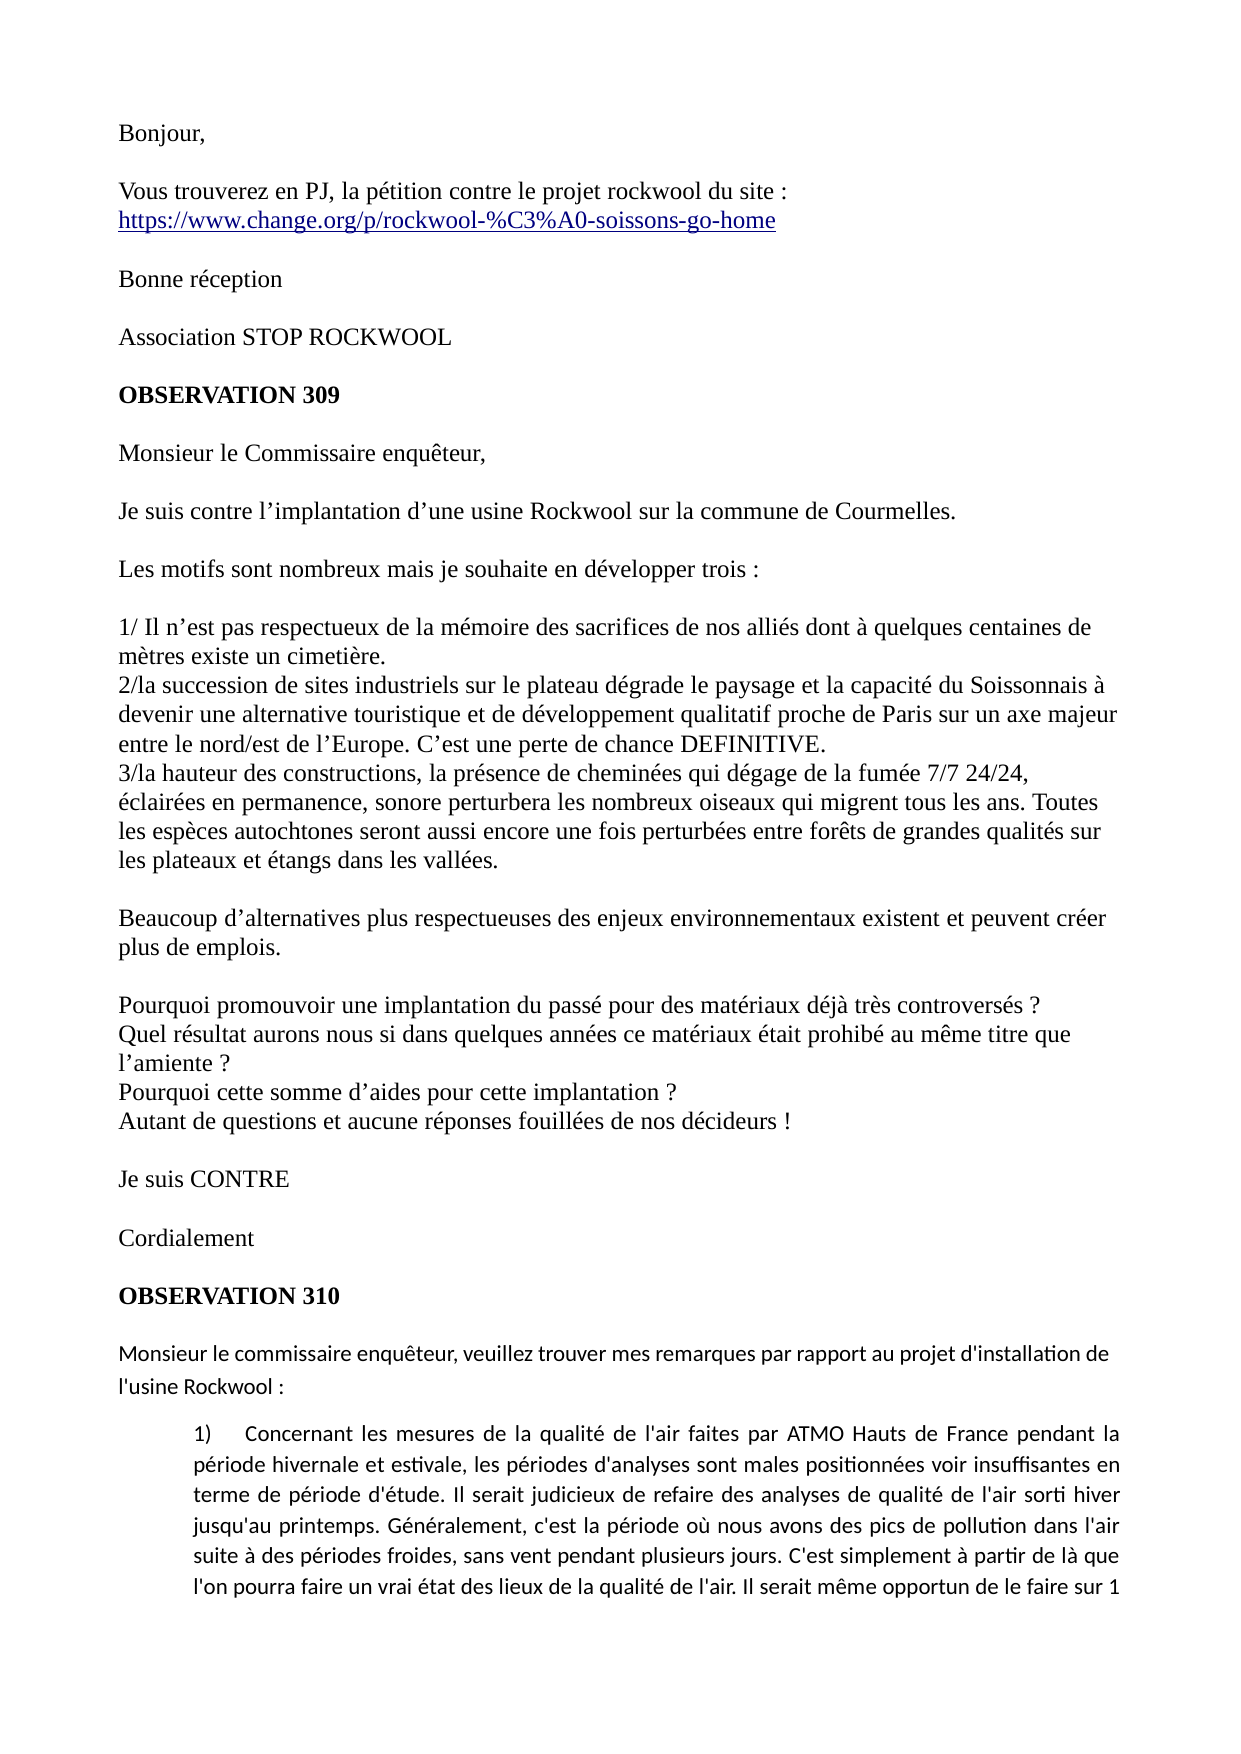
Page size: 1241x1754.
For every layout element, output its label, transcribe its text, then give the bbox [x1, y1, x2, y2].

text Vous trouverez en PJ, la pétition contre le projet rockwool du site : https://www.change.org/p/rockwool-%C3%A0-soissons-go-home [118, 176, 1122, 234]
text Monsieur le Commissaire enquêteur, Je suis contre l’implantation d’une usine Rockwool sur la commune de Courmelles. Les motifs sont nombreux mais je souhaite en développer trois : 1/ Il n’est pas respectueux de la mémoire des sacrifices de nos alliés dont à quelques centaines de mètres existe un cimetière. 2/la succession de sites industriels sur le plateau dégrade le paysage et la capacité du Soissonnais à devenir une alternative touristique et de développement qualitatif proche de Paris sur un axe majeur entre le nord/est de l’Europe. C’est une perte de chance DEFINITIVE. 3/la hauteur des constructions, la présence de cheminées qui dégage de la fumée 7/7 24/24, éclairées en permanence, sonore perturbera les nombreux oiseaux qui migrent tous les ans. Toutes les espèces autochtones seront aussi encore une fois perturbées entre forêts de grandes qualités sur les plateaux et étangs dans les vallées. Beaucoup d’alternatives plus respectueuses des enjeux environnementaux existent et peuvent créer plus de emplois. Pourquoi promouvoir une implantation du passé pour des matériaux déjà très controversés ? Quel résultat aurons nous si dans quelques années ce matériaux était prohibé au même titre que l’amiente ? Pourquoi cette somme d’aides pour cette implantation ? Autant de questions et aucune réponses fouillées de nos décideurs ! Je suis CONTRE Cordialement [118, 438, 1122, 1252]
text Association STOP ROCKWOOL [118, 322, 1122, 351]
text Bonjour, [118, 118, 1122, 147]
text OBSERVATION 309 [118, 380, 1122, 409]
text Monsieur le commissaire enquêteur, veuillez trouver mes remarques par rapport au projet d'installation de l'usine Rockwool : [118, 1339, 1122, 1400]
text 1) Concernant les mesures de la qualité de l'air faites par ATMO Hauts de France pendant la période hivernale et estivale, les périodes d'analyses sont males positionnées voir insuffisantes en terme de période d'étude. Il serait judicieux de refaire des analyses de qualité de l'air sorti hiver jusqu'au printemps. Généralement, c'est la période où nous avons des pics de pollution dans l'air suite à des périodes froides, sans vent pendant plusieurs jours. C'est simplement à partir de là que l'on pourra faire un vrai état des lieux de la qualité de l'air. Il serait même opportun de le faire sur 1 [193, 1419, 1122, 1600]
text OBSERVATION 310 [118, 1281, 1122, 1310]
text Bonne réception [118, 263, 1122, 292]
